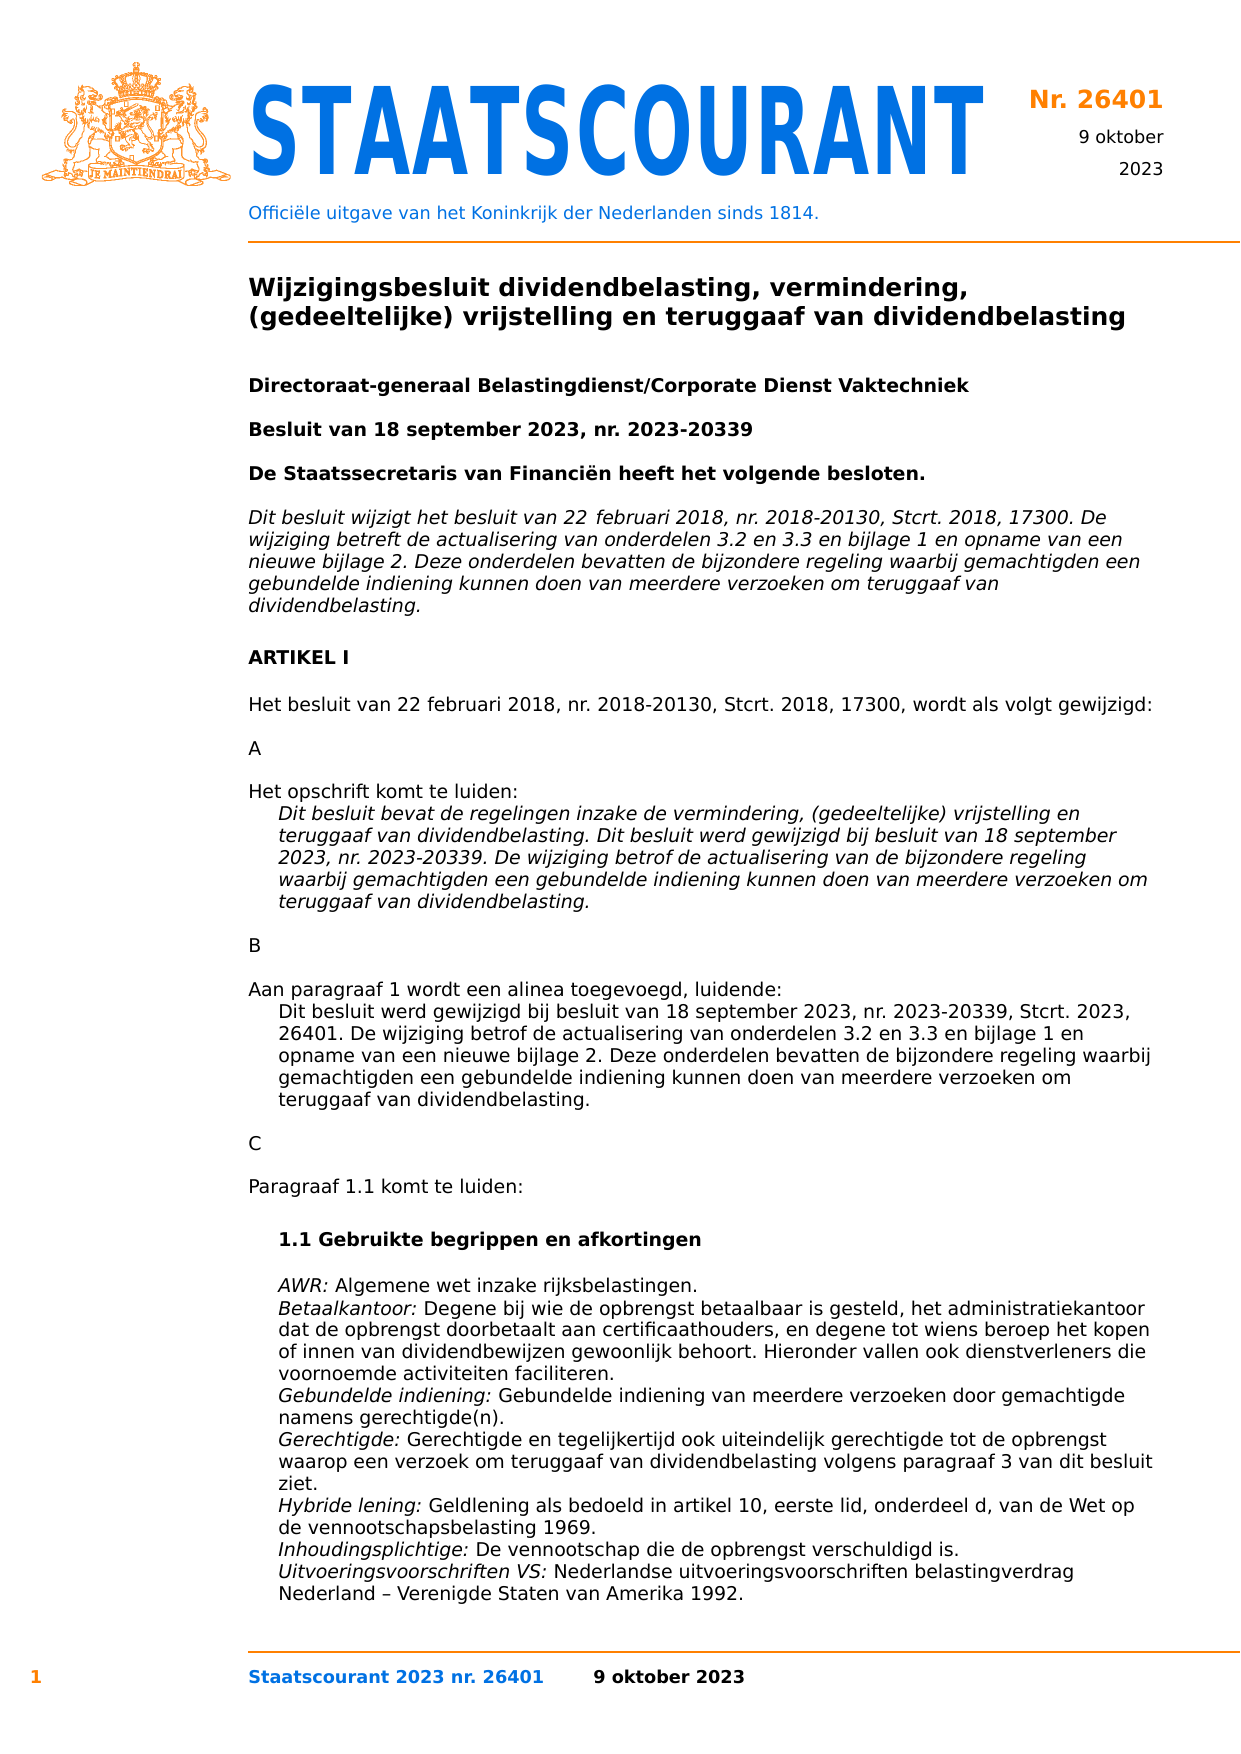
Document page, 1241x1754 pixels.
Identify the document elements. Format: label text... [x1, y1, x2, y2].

text Dit besluit wijzigt het besluit van 22 februari 2018, nr. 2018-20130, Stcrt. 2018, 17300. De wijziging betreft de actualisering van onderdelen 3.2 en 3.3 en bijlage 1 en opname van een nieuwe bijlage 2. Deze onderdelen bevatten de bijzondere regeling waarbij gemachtigden een gebundelde indiening kunnen doen van meerdere verzoeken om teruggaaf van dividendbelasting. [248, 507, 1163, 617]
picture [41, 62, 231, 186]
subtitle ARTIKEL I [248, 647, 1163, 668]
table_cell 2023 [998, 153, 1240, 203]
text Gebundelde indiening: Gebundelde indiening van meerdere verzoeken door gemachtigde namens gerechtigde(n). [278, 1385, 1163, 1429]
text Gerechtigde: Gerechtigde en tegelijkertijd ook uiteindelijk gerechtigde tot de opbrengst waarop een verzoek om teruggaaf van dividendbelasting volgens paragraaf 3 van dit besluit ziet. [278, 1429, 1163, 1495]
text Het opschrift komt te luiden: [248, 781, 1163, 803]
subtitle 1.1 Gebruikte begrippen en afkortingen [278, 1228, 1163, 1250]
table_cell Officiële uitgave van het Koninkrijk der Nederlanden sinds 1814. [248, 203, 1240, 241]
table_cell 9 oktober [998, 121, 1240, 153]
subtitle Wijzigingsbesluit dividendbelasting, vermindering, (gedeeltelijke) vrijstelling en teruggaaf van dividendbelasting [248, 273, 1163, 331]
text Dit besluit werd gewijzigd bij besluit van 18 september 2023, nr. 2023-20339, Stcrt. 2023, 26401. De wijziging betrof de actualisering van onderdelen 3.2 en 3.3 en bijlage 1 en opname van een nieuwe bijlage 2. Deze onderdelen bevatten de bijzondere regeling waarbij gemachtigden een gebundelde indiening kunnen doen van meerdere verzoeken om teruggaaf van dividendbelasting. [278, 1001, 1163, 1111]
text Aan paragraaf 1 wordt een alinea toegevoegd, luidende: [248, 979, 1163, 1001]
text Het besluit van 22 februari 2018, nr. 2018-20130, Stcrt. 2018, 17300, wordt als volgt gewijzigd: [248, 693, 1163, 716]
table_header [25, 62, 248, 241]
text Besluit van 18 september 2023, nr. 2023-20339 [248, 419, 1163, 441]
text Dit besluit bevat de regelingen inzake de vermindering, (gedeeltelijke) vrijstelling en teruggaaf van dividendbelasting. Dit besluit werd gewijzigd bij besluit van 18 september 2023, nr. 2023-20339. De wijziging betrof de actualisering van de bijzondere regeling waarbij gemachtigden een gebundelde indiening kunnen doen van meerdere verzoeken om teruggaaf van dividendbelasting. [278, 803, 1163, 913]
text Betaalkantoor: Degene bij wie de opbrengst betaalbaar is gesteld, het administratiekantoor dat de opbrengst doorbetaalt aan certificaathouders, en degene tot wiens beroep het kopen of innen van dividendbewijzen gewoonlijk behoort. Hieronder vallen ook dienstverleners die voornoemde activiteiten faciliteren. [278, 1297, 1163, 1385]
text Hybride lening: Geldlening als bedoeld in artikel 10, eerste lid, onderdeel d, van de Wet op de vennootschapsbelasting 1969. [278, 1495, 1163, 1539]
text Directoraat-generaal Belastingdienst/Corporate Dienst Vaktechniek [248, 375, 1163, 397]
text Inhoudingsplichtige: De vennootschap die de opbrengst verschuldigd is. [278, 1539, 1163, 1561]
text AWR: Algemene wet inzake rijksbelastingen. [278, 1275, 1163, 1297]
text B [248, 935, 1163, 957]
text Paragraaf 1.1 komt te luiden: [248, 1176, 1163, 1198]
text A [248, 737, 1163, 759]
text C [248, 1133, 1163, 1154]
table_header Nr. 26401 [998, 62, 1240, 121]
text De Staatssecretaris van Financiën heeft het volgende besloten. [248, 463, 1163, 485]
text Uitvoeringsvoorschriften VS: Nederlandse uitvoeringsvoorschriften belastingverdrag Nederland – Verenigde Staten van Amerika 1992. [278, 1561, 1163, 1605]
table_header STAATSCOURANT [248, 62, 998, 203]
